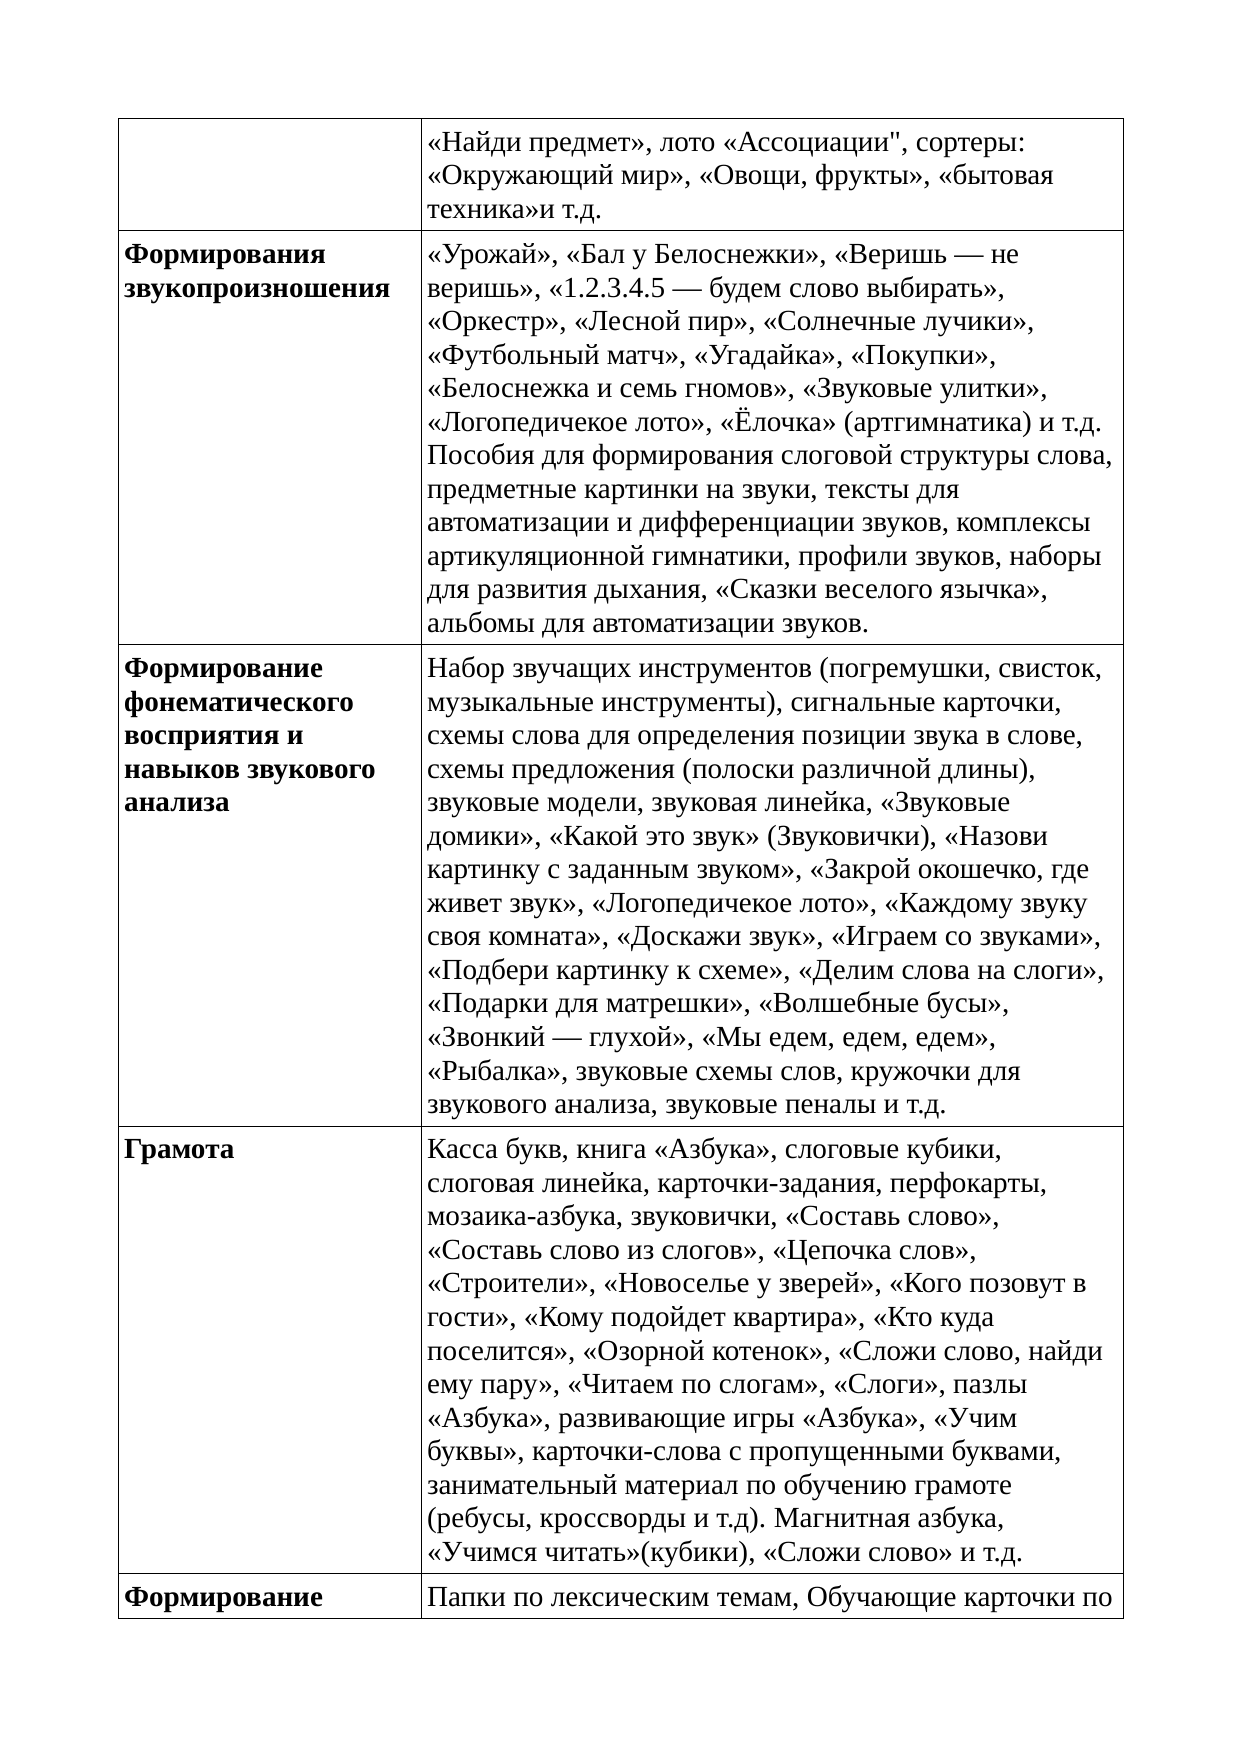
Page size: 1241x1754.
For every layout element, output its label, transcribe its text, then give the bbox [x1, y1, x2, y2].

table_cell Грамота [119, 1127, 421, 1573]
table_cell Папки по лексическим темам, Обучающие карточки по [422, 1574, 1123, 1618]
table_cell Набор звучащих инструментов (погремушки, свисток, музыкальные инструменты), сигнальные карточки, схемы слова для определения позиции звука в слове, схемы предложения (полоски различной длины), звуковые модели, звуковая линейка, «Звуковые домики», «Какой это звук» (Звуковички), «Назови картинку с заданным звуком», «Закрой окошечко, где живет звук», «Логопедичекое лото», «Каждому звуку своя комната», «Доскажи звук», «Играем со звуками», «Подбери картинку к схеме», «Делим слова на слоги», «Подарки для матрешки», «Волшебные бусы», «Звонкий — глухой», «Мы едем, едем, едем», «Рыбалка», звуковые схемы слов, кружочки для звукового анализа, звуковые пеналы и т.д. [422, 645, 1123, 1126]
table_cell Касса букв, книга «Азбука», слоговые кубики, слоговая линейка, карточки-задания, перфокарты, мозаика-азбука, звуковички, «Составь слово», «Составь слово из слогов», «Цепочка слов», «Строители», «Новоселье у зверей», «Кого позовут в гости», «Кому подойдет квартира», «Кто куда поселится», «Озорной котенок», «Сложи слово, найди ему пару», «Читаем по слогам», «Слоги», пазлы «Азбука», развивающие игры «Азбука», «Учим буквы», карточки-слова с пропущенными буквами, занимательный материал по обучению грамоте (ребусы, кроссворды и т.д). Магнитная азбука, «Учимся читать»(кубики), «Сложи слово» и т.д. [422, 1127, 1123, 1573]
table_cell «Урожай», «Бал у Белоснежки», «Веришь — не веришь», «1.2.3.4.5 — будем слово выбирать», «Оркестр», «Лесной пир», «Солнечные лучики», «Футбольный матч», «Угадайка», «Покупки», «Белоснежка и семь гномов», «Звуковые улитки», «Логопедичекое лото», «Ёлочка» (артгимнатика) и т.д. Пособия для формирования слоговой структуры слова, предметные картинки на звуки, тексты для автоматизации и дифференциации звуков, комплексы артикуляционной гимнатики, профили звуков, наборы для развития дыхания, «Сказки веселого язычка», альбомы для автоматизации звуков. [422, 231, 1123, 644]
table_cell «Найди предмет», лото «Ассоциации", сортеры: «Окружающий мир», «Овощи, фрукты», «бытовая техника»и т.д. [422, 119, 1123, 230]
table_cell Формирование фонематического восприятия и навыков звукового анализа [119, 645, 421, 1126]
table_cell [119, 119, 421, 230]
table_cell Формирование [119, 1574, 421, 1618]
table_cell Формирования звукопроизношения [119, 231, 421, 644]
